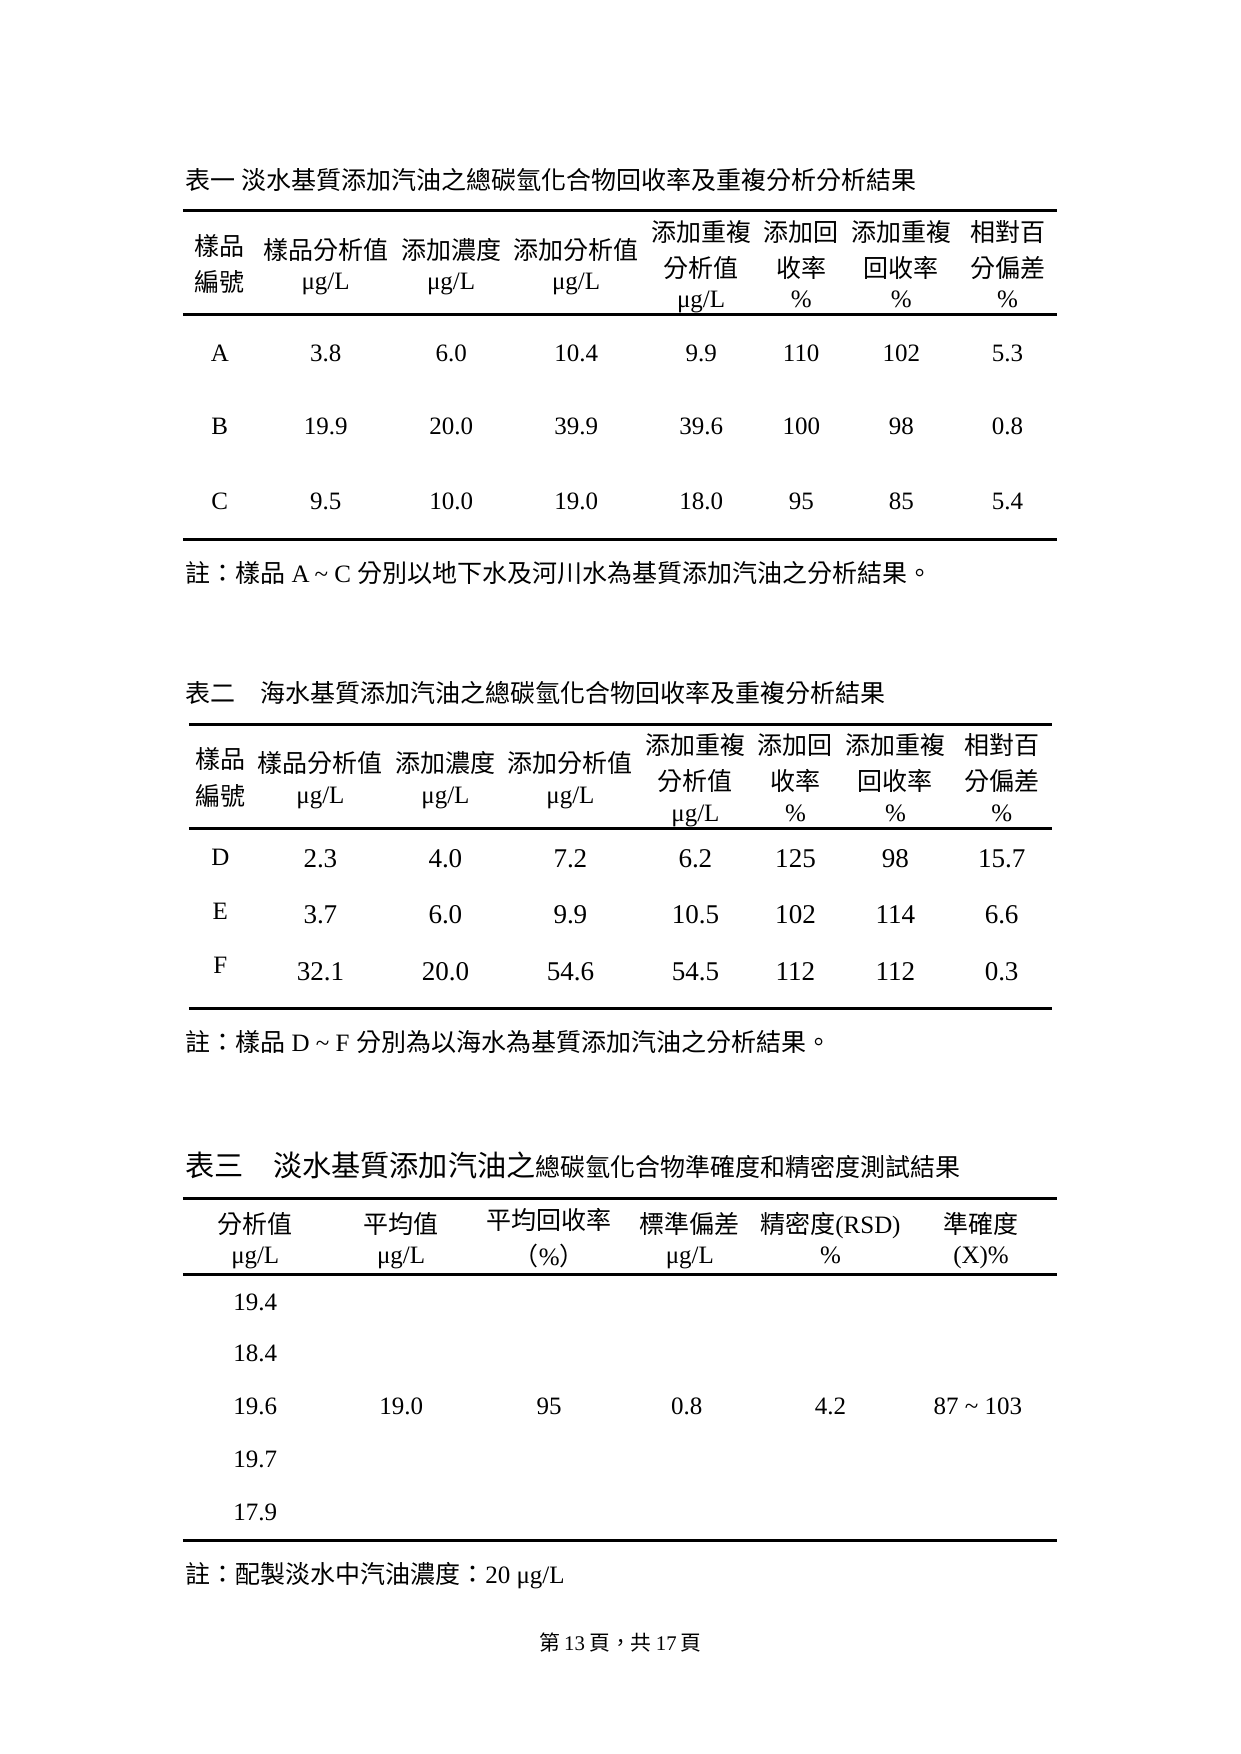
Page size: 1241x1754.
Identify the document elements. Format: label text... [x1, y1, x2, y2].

table_header 添加濃度 μg/L [389, 726, 501, 827]
table_cell [475, 1276, 623, 1326]
table_header 樣品分析值 μg/L [251, 726, 389, 827]
table_header 添加回收率 % [757, 212, 845, 313]
table_cell 9.9 [645, 316, 757, 388]
text 註：配製淡水中汽油濃度：20 μg/L [185, 1554, 1092, 1590]
table_cell [623, 1276, 756, 1326]
table_cell 2.3 3.7 32.1 [251, 830, 389, 1007]
table_header 平均回收率（%） [475, 1200, 623, 1273]
table_cell 19.0 [507, 463, 645, 538]
table_cell 98 114 112 [839, 830, 951, 1007]
table_cell 20.0 [395, 388, 507, 463]
table_cell 9.5 [256, 463, 395, 538]
table_cell 125 102 112 [751, 830, 839, 1007]
subtitle 表三 淡水基質添加汽油之總碳氫化合物準確度和精密度測試結果 [185, 1142, 1092, 1185]
table_cell [756, 1432, 904, 1485]
table_cell 19.6 [183, 1379, 327, 1432]
table_cell [623, 1485, 756, 1538]
table_cell 98 [845, 388, 957, 463]
table_cell [904, 1326, 1057, 1379]
table_cell 100 [757, 388, 845, 463]
table_cell 0.8 [957, 388, 1057, 463]
table_cell 102 [845, 316, 957, 388]
table_cell A [183, 316, 256, 388]
table_cell 5.4 [957, 463, 1057, 538]
table_cell [475, 1485, 623, 1538]
table_cell [327, 1276, 475, 1326]
table_cell 19.7 [183, 1432, 327, 1485]
table_header 相對百分偏差 % [951, 726, 1052, 827]
table_cell 0.8 [623, 1379, 756, 1432]
table_cell 95 [757, 463, 845, 538]
table_cell 7.2 9.9 54.6 [501, 830, 639, 1007]
table_header 樣品分析值 μg/L [256, 212, 395, 313]
table_cell 15.7 6.6 0.3 [951, 830, 1052, 1007]
subtitle 表二 海水基質添加汽油之總碳氫化合物回收率及重複分析結果 [185, 674, 1092, 710]
table_cell [327, 1432, 475, 1485]
table_cell [327, 1326, 475, 1379]
table_cell 19.0 [327, 1379, 475, 1432]
table_cell 3.8 [256, 316, 395, 388]
table_cell D E F [189, 830, 251, 1007]
table_cell [756, 1485, 904, 1538]
table_header 添加分析值 μg/L [507, 212, 645, 313]
table_cell 39.9 [507, 388, 645, 463]
table_cell [623, 1326, 756, 1379]
table_cell 110 [757, 316, 845, 388]
table_header 添加重複分析值 μg/L [645, 212, 757, 313]
table_cell [475, 1326, 623, 1379]
table_cell C [183, 463, 256, 538]
table_cell 6.2 10.5 54.5 [639, 830, 751, 1007]
table_header 標準偏差 μg/L [623, 1200, 756, 1273]
table_cell 39.6 [645, 388, 757, 463]
table_cell B [183, 388, 256, 463]
table_cell [904, 1485, 1057, 1538]
table_header 精密度(RSD)% [756, 1200, 904, 1273]
table_header 添加重複分析值 μg/L [639, 726, 751, 827]
table_cell [756, 1326, 904, 1379]
table_cell 6.0 [395, 316, 507, 388]
table_cell [904, 1432, 1057, 1485]
table_cell [475, 1432, 623, 1485]
table_header 平均值 μg/L [327, 1200, 475, 1273]
table_header 樣品 編號 [189, 726, 251, 827]
text 註：樣品 D ~ F 分別為以海水為基質添加汽油之分析結果。 [185, 1023, 1092, 1059]
table_header 分析值 μg/L [183, 1200, 327, 1273]
table_cell 19.4 [183, 1276, 327, 1326]
table_cell [327, 1485, 475, 1538]
table_header 添加濃度 μg/L [395, 212, 507, 313]
table_cell [904, 1276, 1057, 1326]
table_cell [756, 1276, 904, 1326]
table_cell 95 [475, 1379, 623, 1432]
table_cell 4.2 [756, 1379, 904, 1432]
text 註：樣品 A ~ C 分別以地下水及河川水為基質添加汽油之分析結果。 [185, 554, 1092, 590]
table_header 添加重複回收率 % [839, 726, 951, 827]
table_header 添加回收率 % [751, 726, 839, 827]
subtitle 表一 淡水基質添加汽油之總碳氫化合物回收率及重複分析分析結果 [185, 160, 1092, 196]
table_cell 18.0 [645, 463, 757, 538]
table_cell 87 ~ 103 [904, 1379, 1057, 1432]
table_cell 19.9 [256, 388, 395, 463]
table_header 樣品 編號 [183, 212, 256, 313]
table_header 添加分析值 μg/L [501, 726, 639, 827]
table_header 添加重複回收率 % [845, 212, 957, 313]
table_cell 17.9 [183, 1485, 327, 1538]
table_cell 5.3 [957, 316, 1057, 388]
table_cell [623, 1432, 756, 1485]
table_cell 10.0 [395, 463, 507, 538]
table_header 相對百分偏差 % [957, 212, 1057, 313]
table_header 準確度 (X)% [904, 1200, 1057, 1273]
table_cell 85 [845, 463, 957, 538]
table_cell 10.4 [507, 316, 645, 388]
table_cell 4.0 6.0 20.0 [389, 830, 501, 1007]
table_cell 18.4 [183, 1326, 327, 1379]
